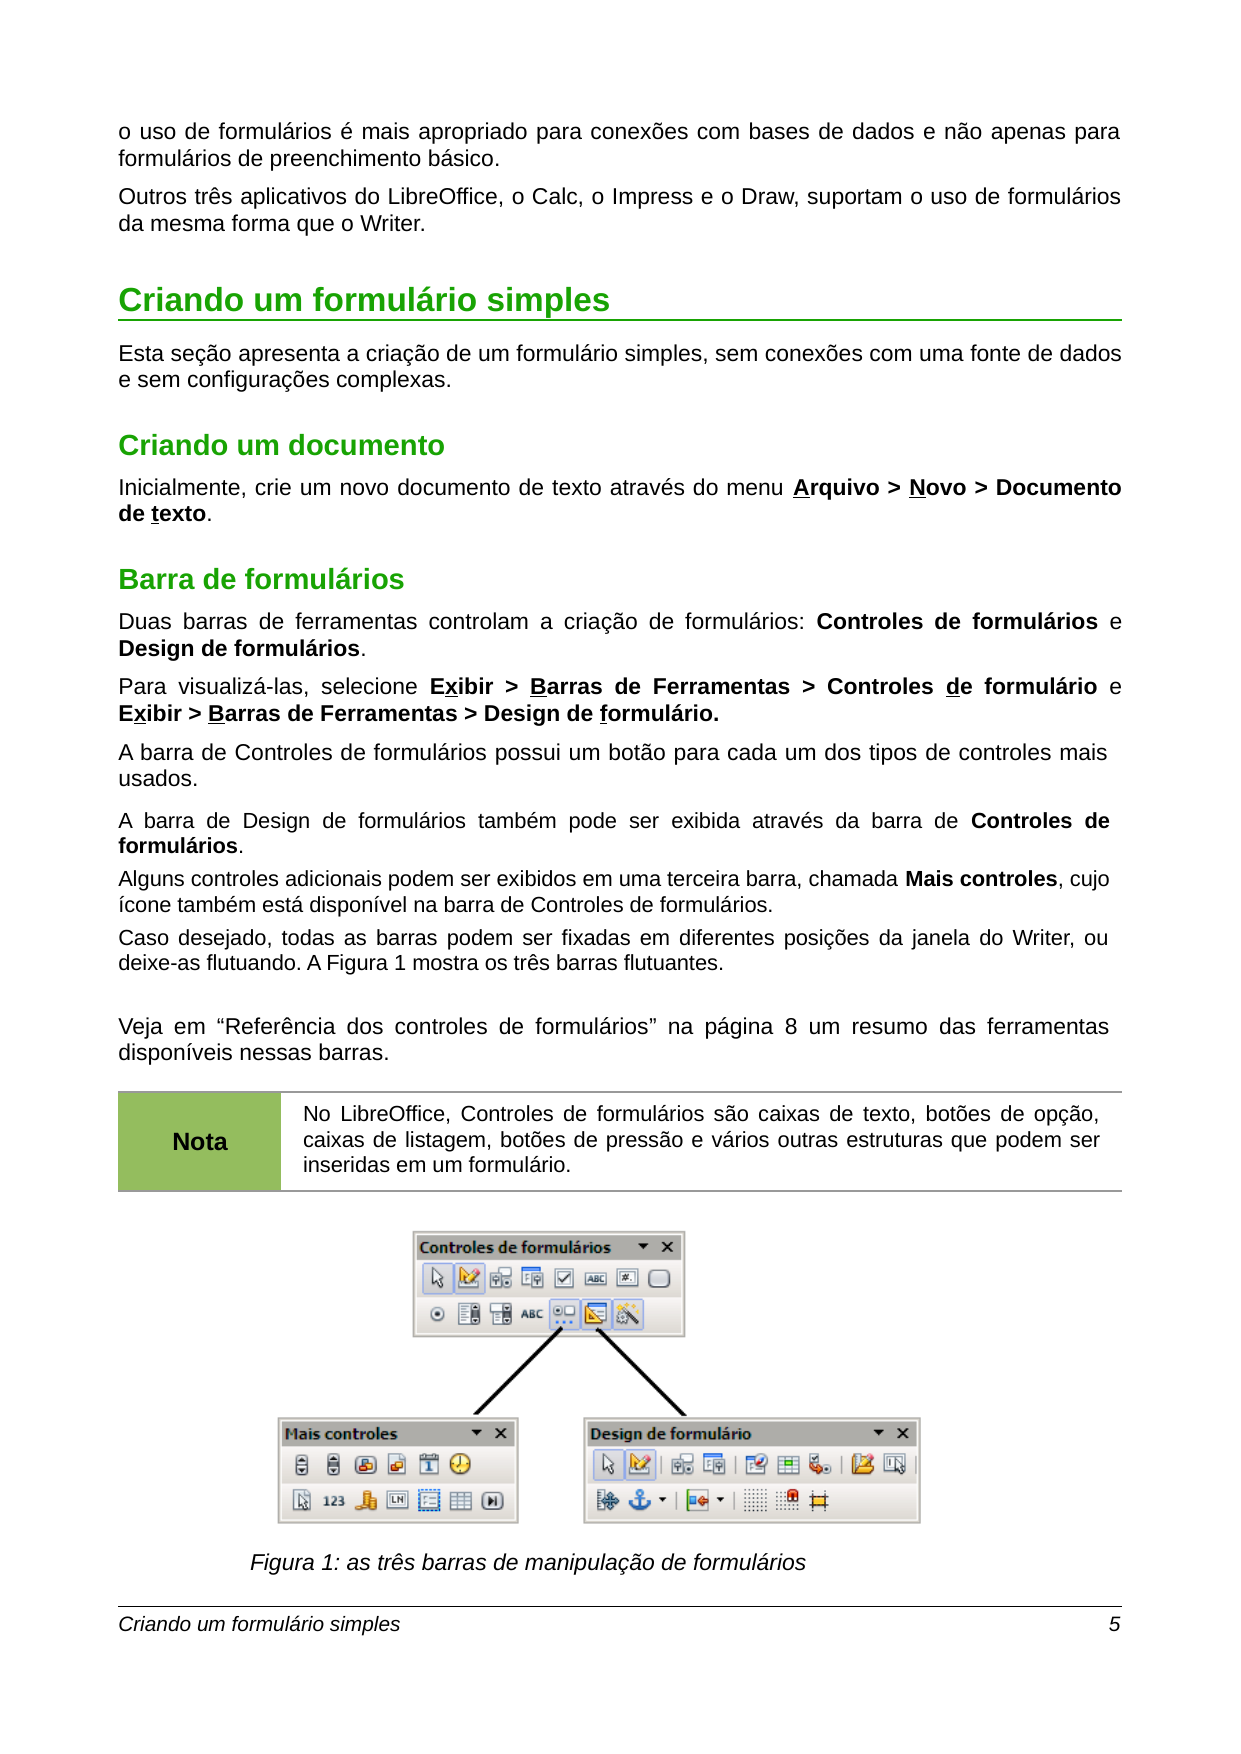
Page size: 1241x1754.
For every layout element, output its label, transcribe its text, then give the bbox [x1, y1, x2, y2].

text Figura 1: as três barras de manipulação de formulários [250, 1550, 953, 1576]
text A barra de Design de formulários também pode ser exibida através da barra de Controles de formulários. [118, 808, 1110, 858]
text Para visualizá-las, selecione Exibir > Barras de Ferramentas > Controles de formulário e Exibir > Barras de Ferramentas > Design de formulário. [118, 673, 1122, 726]
text Duas barras de ferramentas controlam a criação de formulários: Controles de formulários e Design de formulários. [118, 608, 1122, 661]
text Esta seção apresenta a criação de um formulário simples, sem conexões com uma fonte de dados e sem configurações complexas. [118, 340, 1122, 392]
picture [249, 1216, 953, 1550]
text Alguns controles adicionais podem ser exibidos em uma terceira barra, chamada Mais controles, cujo ícone também está disponível na barra de Controles de formulários. [118, 866, 1110, 917]
subtitle Criando um documento [118, 428, 1122, 462]
text o uso de formulários é mais apropriado para conexões com bases de dados e não apenas para formulários de preenchimento básico. [118, 118, 1122, 171]
table_header No LibreOffice, Controles de formulários são caixas de texto, botões de opção, caixas de listagem, botões de pressão e vários outras estruturas que podem ser inseridas em um formulário. [281, 1093, 1122, 1190]
text Outros três aplicativos do LibreOffice, o Calc, o Impress e o Draw, suportam o uso de formulários da mesma forma que o Writer. [118, 183, 1122, 236]
text A barra de Controles de formulários possui um botão para cada um dos tipos de controles mais usados. [118, 738, 1110, 791]
text Veja em “Referência dos controles de formulários” na página 8 um resumo das ferramentas disponíveis nessas barras. [118, 1013, 1110, 1066]
text Caso desejado, todas as barras podem ser fixadas em diferentes posições da janela do Writer, ou deixe-as flutuando. A Figura 1 mostra os três barras flutuantes. [118, 925, 1110, 975]
text Inicialmente, crie um novo documento de texto através do menu Arquivo > Novo > Documento de texto. [118, 474, 1122, 527]
subtitle Barra de formulários [118, 562, 1122, 596]
table_header Nota [118, 1093, 281, 1190]
subtitle Criando um formulário simples [118, 280, 1122, 319]
